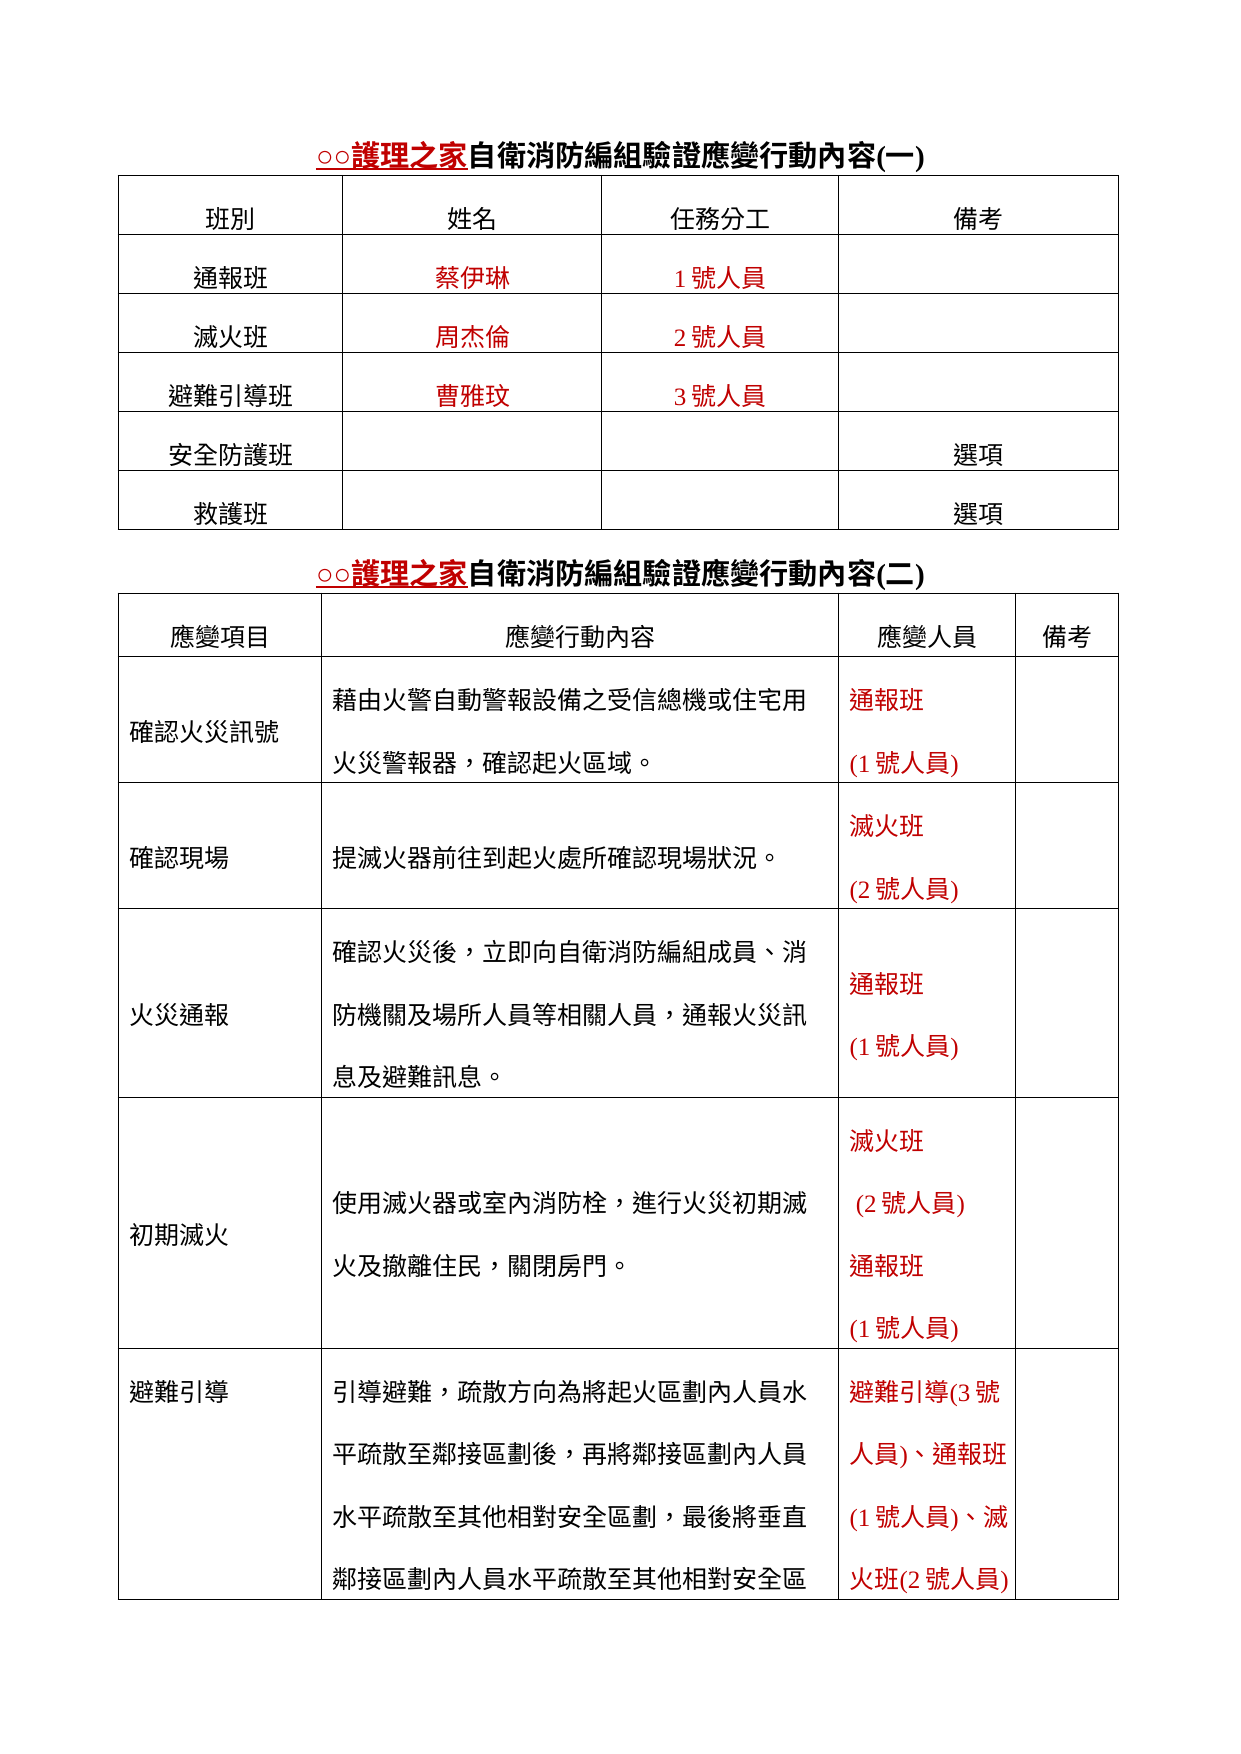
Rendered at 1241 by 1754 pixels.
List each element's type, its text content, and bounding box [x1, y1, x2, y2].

table_header 備考 [1016, 594, 1118, 656]
table_cell [1016, 783, 1118, 908]
table_cell 提滅火器前往到起火處所確認現場狀況。 [322, 783, 838, 908]
table_cell 2號人員 [602, 294, 838, 352]
table_cell [1016, 1349, 1118, 1599]
table_cell [839, 294, 1118, 352]
table_cell [839, 353, 1118, 411]
table_cell 避難引導(3號人員)、通報班(1號人員)、滅火班(2號人員) [839, 1349, 1015, 1599]
table_cell 確認火災後，立即向自衛消防編組成員、消防機關及場所人員等相關人員，通報火災訊息及避難訊息。 [322, 909, 838, 1097]
table_header 應變行動內容 [322, 594, 838, 656]
table_cell 選項 [839, 412, 1118, 470]
table_cell [602, 471, 838, 529]
table_cell 藉由火警自動警報設備之受信總機或住宅用火災警報器，確認起火區域。 [322, 657, 838, 782]
table_cell 通報班 [119, 235, 342, 293]
table_cell 滅火班 (2號人員) 通報班 (1號人員) [839, 1098, 1015, 1348]
table_cell [1016, 909, 1118, 1097]
table_cell [1016, 657, 1118, 782]
table_cell [343, 412, 601, 470]
table_cell 曹雅玟 [343, 353, 601, 411]
table_header 班別 [119, 176, 342, 234]
table_cell [1016, 1098, 1118, 1348]
table_cell 引導避難，疏散方向為將起火區劃內人員水平疏散至鄰接區劃後，再將鄰接區劃內人員水平疏散至其他相對安全區劃，最後將垂直鄰接區劃內人員水平疏散至其他相對安全區 [322, 1349, 838, 1599]
table_header 姓名 [343, 176, 601, 234]
table_cell 使用滅火器或室內消防栓，進行火災初期滅火及撤離住民，關閉房門。 [322, 1098, 838, 1348]
table_cell 通報班 (1號人員) [839, 909, 1015, 1097]
text ○○護理之家自衛消防編組驗證應變行動內容(二) [118, 530, 1122, 593]
table_cell 1號人員 [602, 235, 838, 293]
table_cell 避難引導班 [119, 353, 342, 411]
table_cell 滅火班 (2號人員) [839, 783, 1015, 908]
table_cell [602, 412, 838, 470]
table_cell 救護班 [119, 471, 342, 529]
table_cell 選項 [839, 471, 1118, 529]
table_cell 確認現場 [119, 783, 321, 908]
table_cell [839, 235, 1118, 293]
table_cell [343, 471, 601, 529]
table_cell 蔡伊琳 [343, 235, 601, 293]
text ○○護理之家自衛消防編組驗證應變行動內容(一) [118, 112, 1122, 175]
table_cell 周杰倫 [343, 294, 601, 352]
table_header 應變人員 [839, 594, 1015, 656]
table_cell 3號人員 [602, 353, 838, 411]
table_header 應變項目 [119, 594, 321, 656]
table_cell 安全防護班 [119, 412, 342, 470]
table_cell 通報班 (1號人員) [839, 657, 1015, 782]
table_cell 確認火災訊號 [119, 657, 321, 782]
table_header 任務分工 [602, 176, 838, 234]
table_cell 滅火班 [119, 294, 342, 352]
table_cell 初期滅火 [119, 1098, 321, 1348]
table_cell 避難引導 [119, 1349, 321, 1599]
table_cell 火災通報 [119, 909, 321, 1097]
table_header 備考 [839, 176, 1118, 234]
